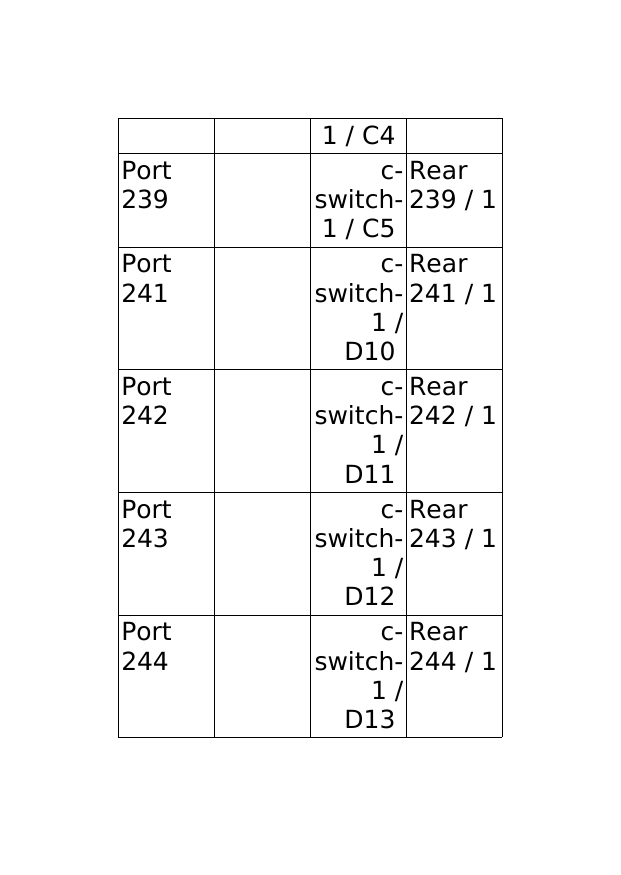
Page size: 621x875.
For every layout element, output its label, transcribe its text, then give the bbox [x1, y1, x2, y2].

table_cell [215, 370, 310, 492]
table_cell [407, 119, 502, 153]
table_cell Port 241 [119, 248, 214, 369]
table_cell [215, 248, 310, 369]
table_cell Rear 244 / 1 [407, 616, 502, 737]
table_cell 1 / C4 [311, 119, 406, 153]
table_cell Port 244 [119, 616, 214, 737]
table_cell Rear 242 / 1 [407, 370, 502, 492]
table_cell [215, 493, 310, 614]
table_cell Port 242 [119, 370, 214, 492]
table_cell c-switch-1 / D10 [311, 248, 406, 369]
table_cell Port 243 [119, 493, 214, 614]
table_cell c-switch-1 / D12 [311, 493, 406, 614]
table_cell Rear 241 / 1 [407, 248, 502, 369]
table_cell c-switch-1 / D11 [311, 370, 406, 492]
table_cell Rear 243 / 1 [407, 493, 502, 614]
table_cell Rear 239 / 1 [407, 154, 502, 247]
table_cell c-switch-1 / D13 [311, 616, 406, 737]
table_cell c-switch-1 / C5 [311, 154, 406, 247]
table_cell [215, 154, 310, 247]
table_cell [119, 119, 214, 153]
table_cell [215, 616, 310, 737]
table_cell Port 239 [119, 154, 214, 247]
table_cell [215, 119, 310, 153]
